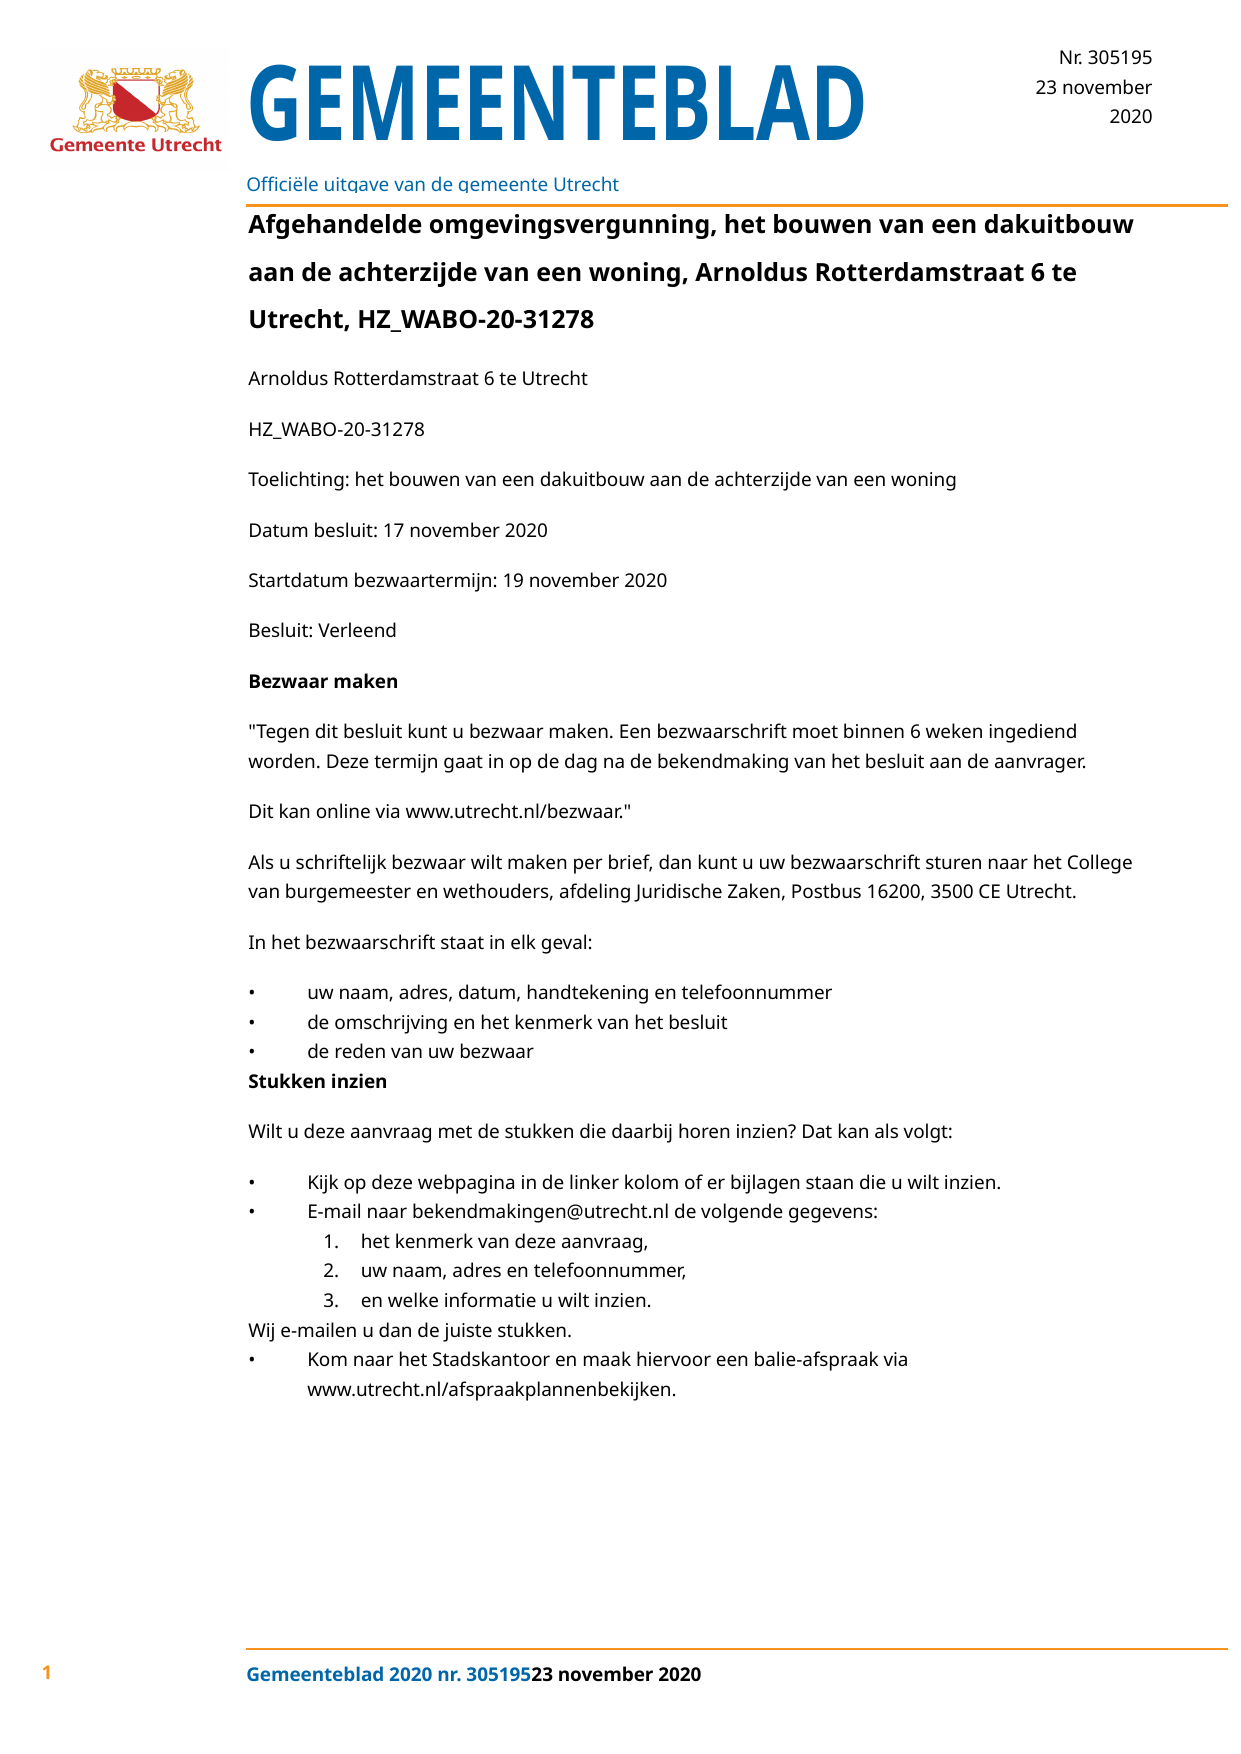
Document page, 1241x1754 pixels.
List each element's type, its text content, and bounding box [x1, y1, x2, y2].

text Datum besluit: 17 november 2020 [248, 517, 1152, 542]
text Wij e-mailen u dan de juiste stukken. [248, 1317, 1152, 1342]
text Arnoldus Rotterdamstraat 6 te Utrecht [248, 366, 1152, 391]
text Als u schriftelijk bezwaar wilt maken per brief, dan kunt u uw bezwaarschrift sturen naar het College van burgemeester en wethouders, afdeling Juridische Zaken, Postbus 16200, 3500 CE Utrecht. [248, 849, 1152, 904]
list Kijk op deze webpagina in de linker kolom of er bijlagen staan die u wilt inzien. [248, 1169, 1152, 1194]
picture [41, 47, 231, 172]
list uw naam, adres, datum, handtekening en telefoonnummer [248, 979, 1152, 1005]
text Wilt u deze aanvraag met de stukken die daarbij horen inzien? Dat kan als volgt: [248, 1118, 1152, 1144]
list de reden van uw bezwaar [248, 1038, 1152, 1064]
text Startdatum bezwaartermijn: 19 november 2020 [248, 567, 1152, 593]
list en welke informatie u wilt inzien. [323, 1287, 1152, 1313]
text Bezwaar maken [248, 668, 1152, 694]
text "Tegen dit besluit kunt u bezwaar maken. Een bezwaarschrift moet binnen 6 weken ingediend worden. Deze termijn gaat in op de dag na de bekendmaking van het besluit aan de aanvrager. [248, 718, 1152, 774]
text In het bezwaarschrift staat in elk geval: [248, 929, 1152, 954]
list het kenmerk van deze aanvraag, [323, 1228, 1152, 1254]
text Toelichting: het bouwen van een dakuitbouw aan de achterzijde van een woning [248, 466, 1152, 492]
list uw naam, adres en telefoonnummer, [323, 1258, 1152, 1283]
list Kom naar het Stadskantoor en maak hiervoor een balie-afspraak via www.utrecht.nl/afspraakplannenbekijken. [248, 1346, 1152, 1402]
text Stukken inzien [248, 1068, 1152, 1094]
list de omschrijving en het kenmerk van het besluit [248, 1009, 1152, 1034]
text HZ_WABO-20-31278 [248, 416, 1152, 442]
text Besluit: Verleend [248, 618, 1152, 643]
text Dit kan online via www.utrecht.nl/bezwaar." [248, 798, 1152, 824]
text Afgehandelde omgevingsvergunning, het bouwen van een dakuitbouw aan de achterzijde van een woning, Arnoldus Rotterdamstraat 6 te Utrecht, HZ_WABO-20-31278 [248, 207, 1152, 336]
list E-mail naar bekendmakingen@utrecht.nl de volgende gegevens: [248, 1198, 1152, 1224]
